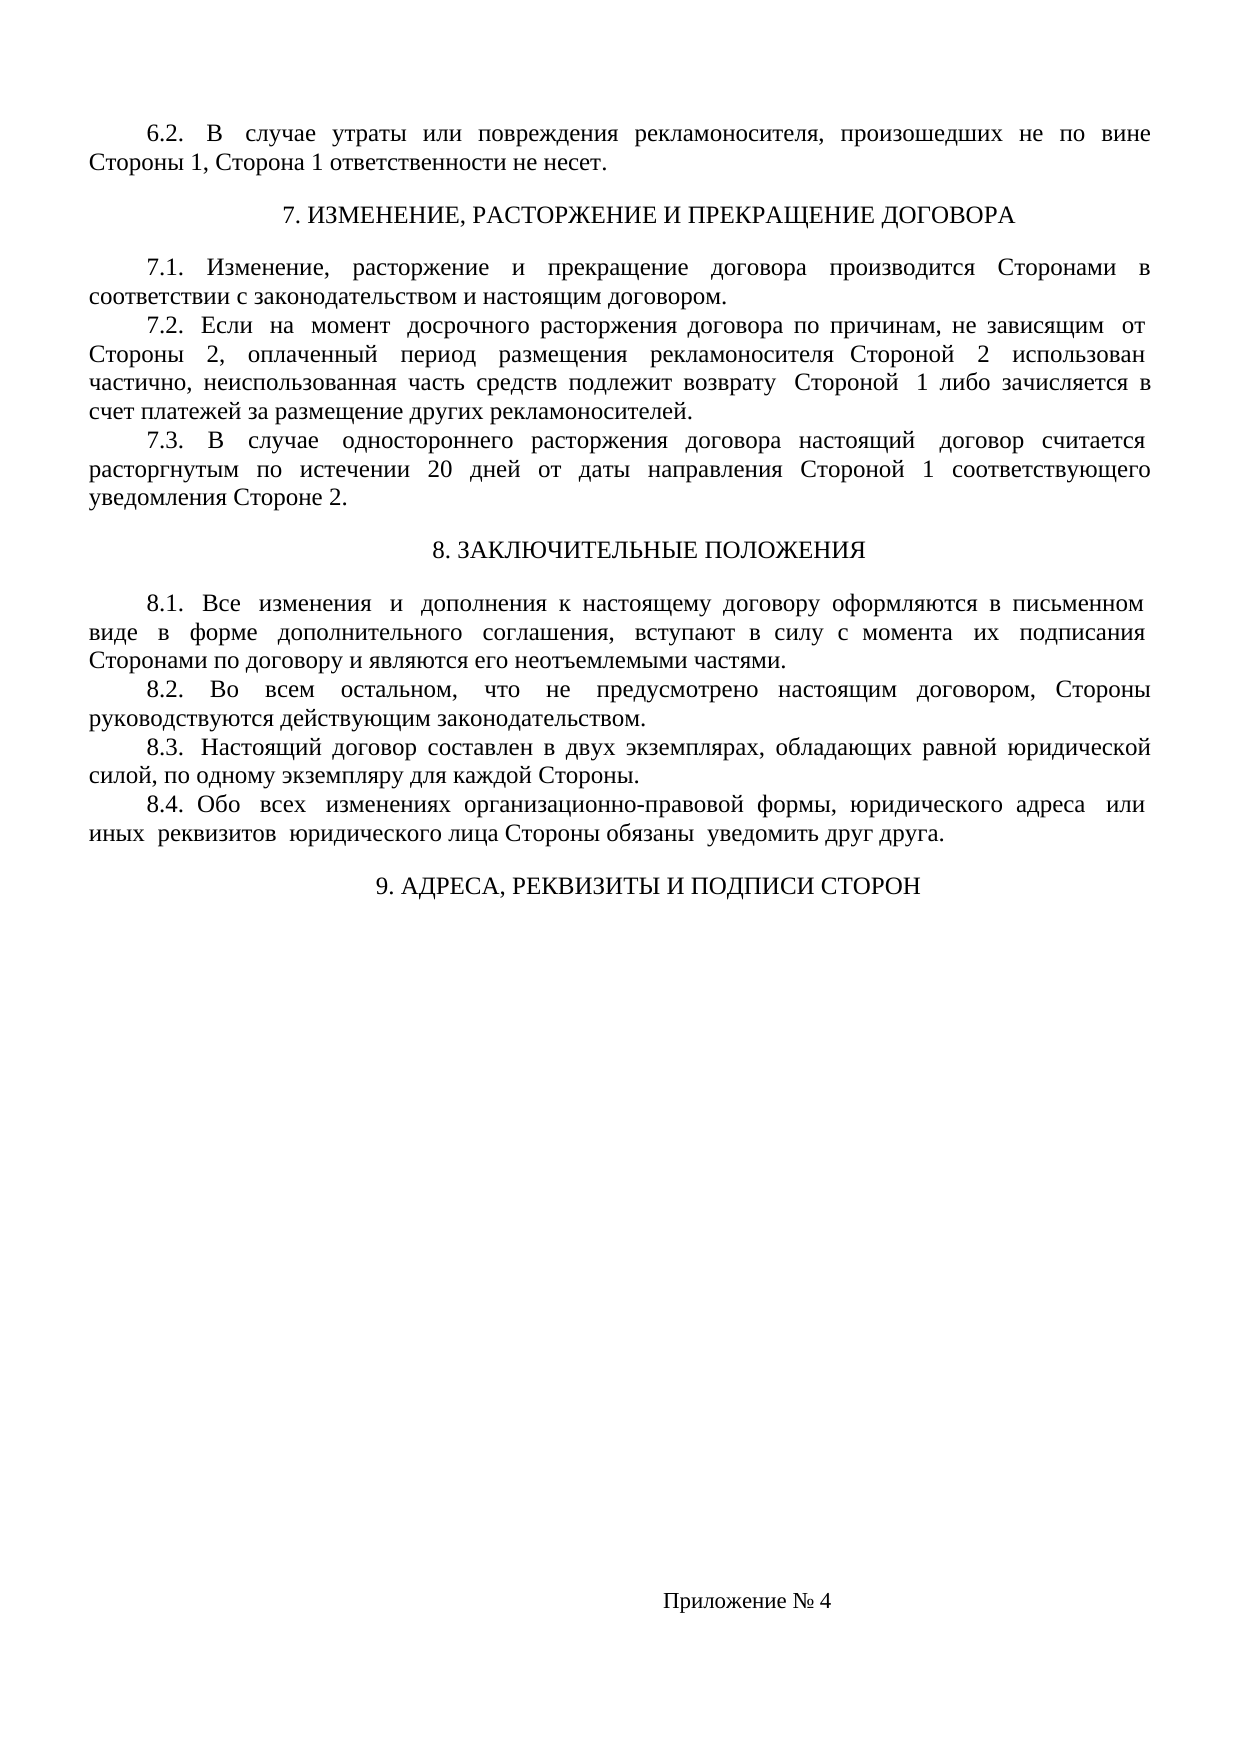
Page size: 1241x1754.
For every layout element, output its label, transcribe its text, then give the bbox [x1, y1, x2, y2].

text 8.2. Во всем остальном, что не предусмотрено настоящим договором, Стороны руководствуются действующим законодательством. [89, 674, 1152, 732]
text 8.4. Обо всех изменениях организационно-правовой формы, юридического адреса или иных реквизитов юридического лица Стороны обязаны уведомить друг друга. [89, 789, 1152, 847]
text 8. ЗАКЛЮЧИТЕЛЬНЫЕ ПОЛОЖЕНИЯ [89, 535, 1152, 564]
text 7.3. В случае одностороннего расторжения договора настоящий договор считается расторгнутым по истечении 20 дней от даты направления Стороной 1 соответствующего уведомления Стороне 2. [89, 425, 1152, 511]
table_header Приложение № 4 [652, 1588, 1158, 1636]
text 9. АДРЕСА, РЕКВИЗИТЫ И ПОДПИСИ СТОРОН [89, 871, 1152, 900]
text 8.1. Все изменения и дополнения к настоящему договору оформляются в письменном виде в форме дополнительного соглашения, вступают в силу с момента их подписания Сторонами по договору и являются его неотъемлемыми частями. [89, 588, 1152, 674]
text 6.2. В случае утраты или повреждения рекламоносителя, произошедших не по вине Стороны 1, Сторона 1 ответственности не несет. [89, 118, 1152, 176]
text 7.1. Изменение, расторжение и прекращение договора производится Сторонами в соответствии с законодательством и настоящим договором. [89, 252, 1152, 310]
text 8.3. Настоящий договор составлен в двух экземплярах, обладающих равной юридической силой, по одному экземпляру для каждой Стороны. [89, 732, 1152, 789]
text 7. ИЗМЕНЕНИЕ, РАСТОРЖЕНИЕ И ПРЕКРАЩЕНИЕ ДОГОВОРА [89, 200, 1152, 228]
text 7.2. Если на момент досрочного расторжения договора по причинам, не зависящим от Стороны 2, оплаченный период размещения рекламоносителя Стороной 2 использован частично, неиспользованная часть средств подлежит возврату Стороной 1 либо зачисляется в счет платежей за размещение других рекламоносителей. [89, 310, 1152, 425]
